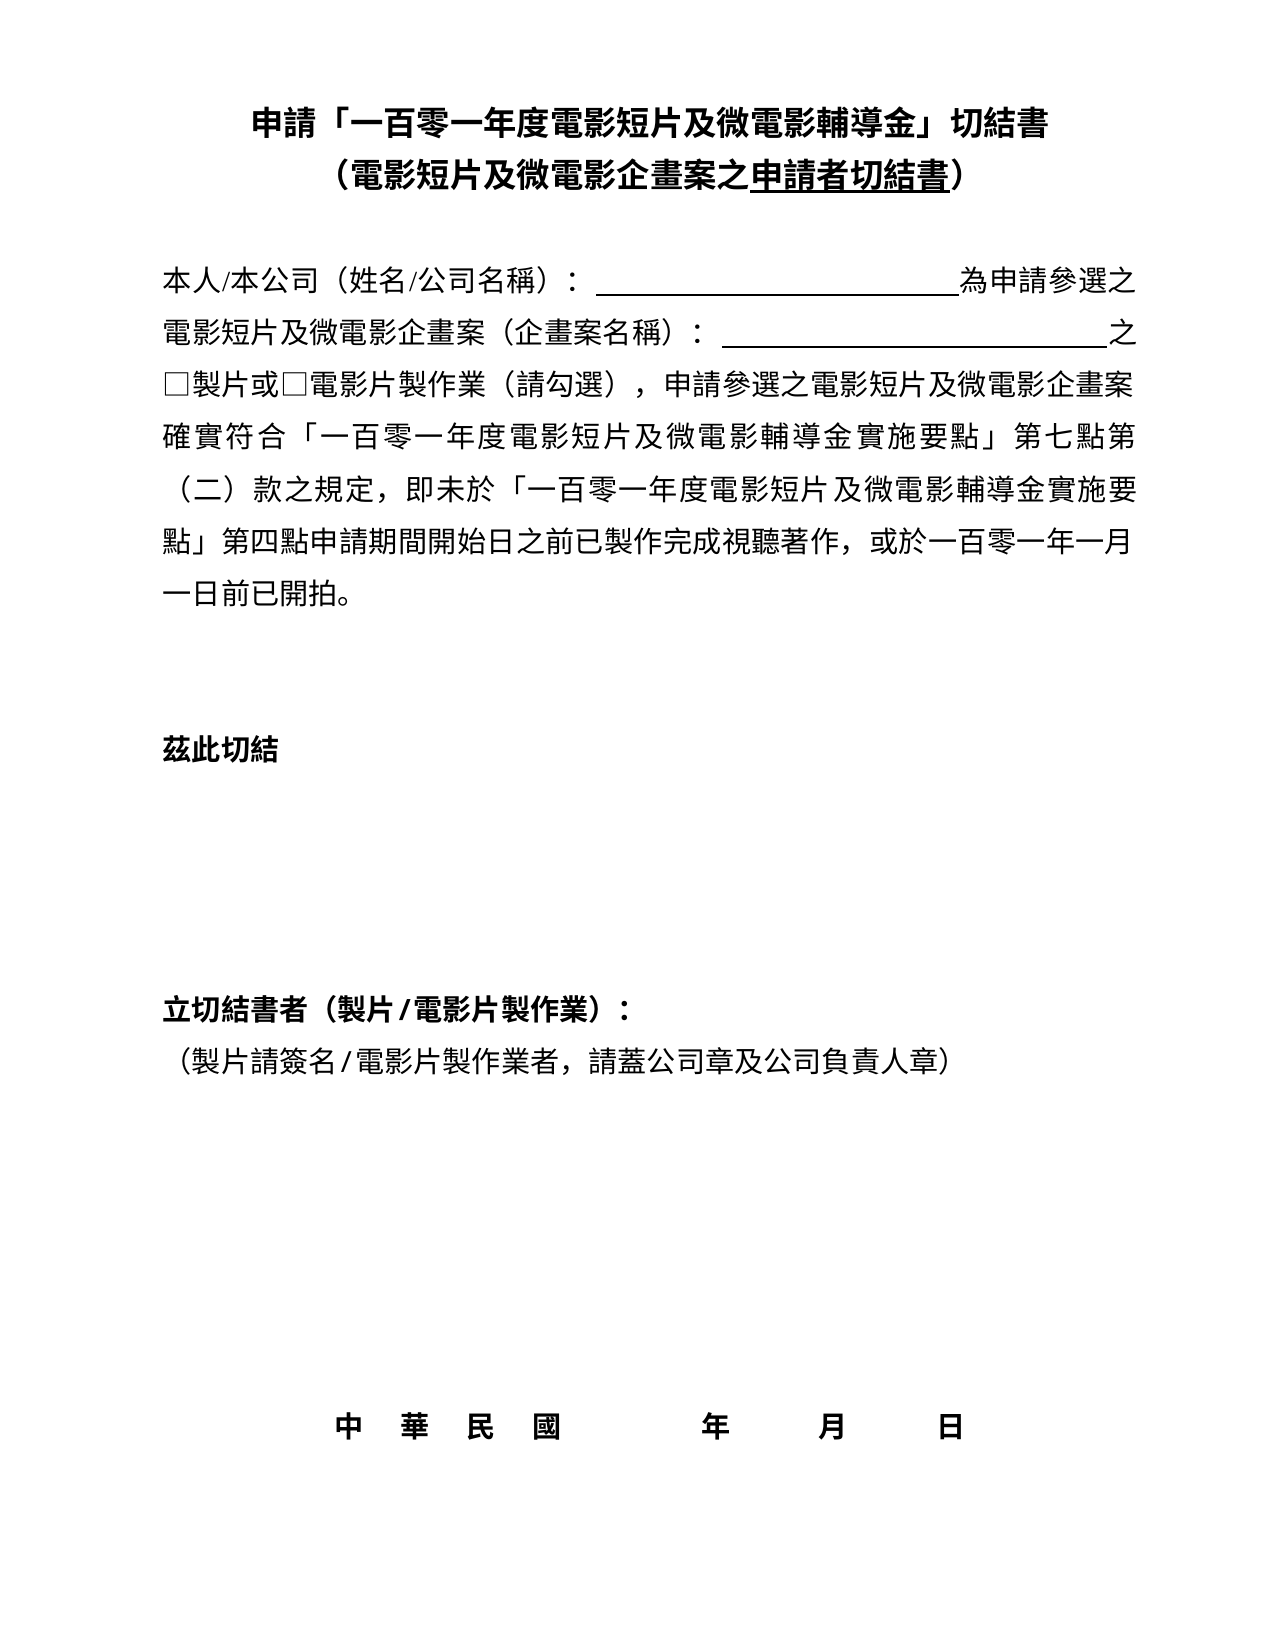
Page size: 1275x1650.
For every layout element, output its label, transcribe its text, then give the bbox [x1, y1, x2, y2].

text （電影短片及微電影企畫案之申請者切結書） [162, 146, 1137, 198]
text 本人/本公司（姓名/公司名稱）： 為申請參選之電影短片及微電影企畫案（企畫案名稱）： 之□製片或□電影片製作業（請勾選），申請參選之電影短片及微電影企畫案確實符合「一百零一年度電影短片及微電影輔導金實施要點」第七點第（二）款之規定，即未於「一百零一年度電影短片及微電影輔導金實施要點」第四點申請期間開始日之前已製作完成視聽著作，或於一百零一年一月一日前已開拍。 [162, 250, 1137, 614]
text 立切結書者（製片/電影片製作業）： [162, 979, 1137, 1031]
text 中華民國 年 月 日 [162, 1396, 1137, 1448]
text 申請「一百零一年度電影短片及微電影輔導金」切結書 [162, 94, 1137, 146]
text （製片請簽名/電影片製作業者，請蓋公司章及公司負責人章） [162, 1031, 1137, 1083]
text 茲此切結 [162, 719, 1137, 771]
